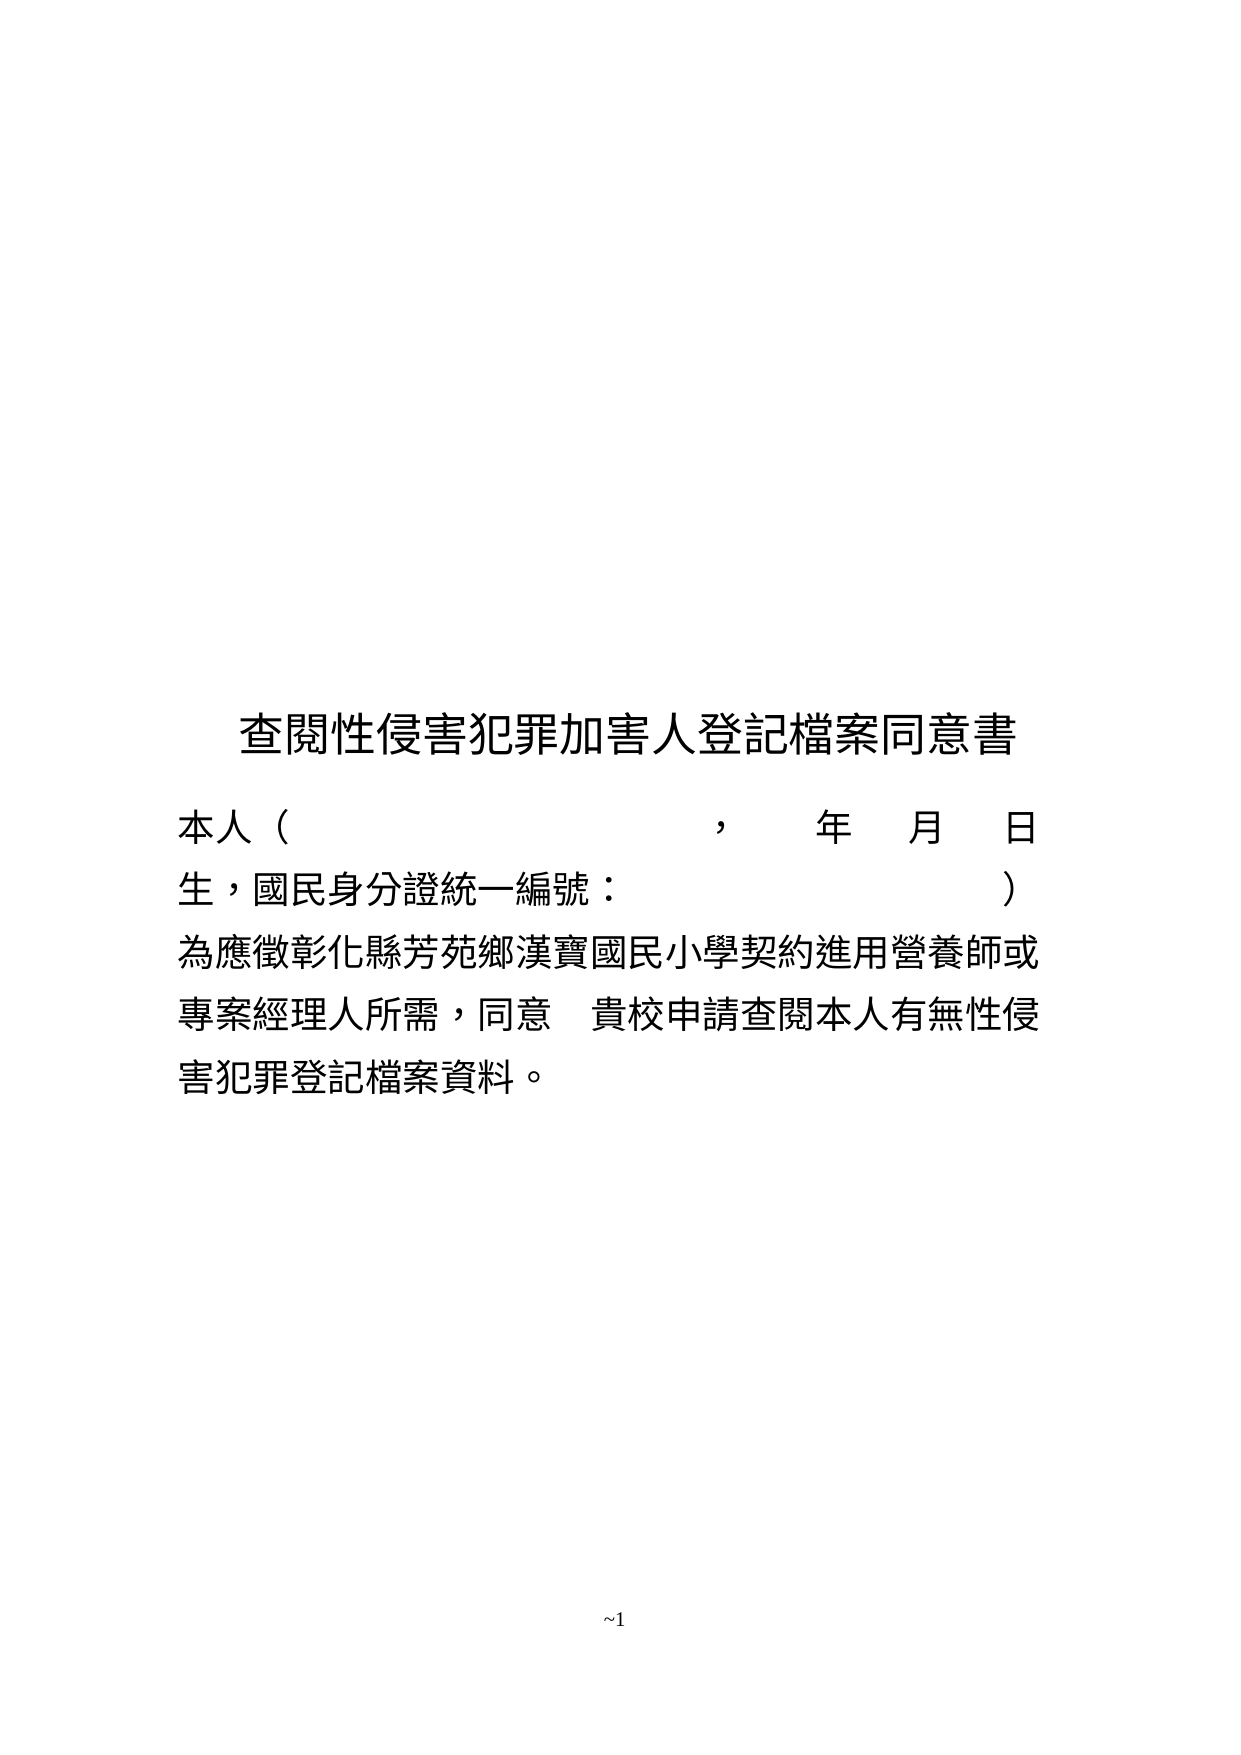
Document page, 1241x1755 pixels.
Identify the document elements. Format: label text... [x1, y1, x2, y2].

text 本人（ ， 年 月 日生，國民身分證統一編號： ）為應徵彰化縣芳苑鄉漢寶國民小學契約進用營養師或專案經理人所需，同意 貴校申請查閱本人有無性侵害犯罪登記檔案資料。 [177, 783, 1063, 1096]
text 查閱性侵害犯罪加害人登記檔案同意書 [177, 658, 1079, 783]
